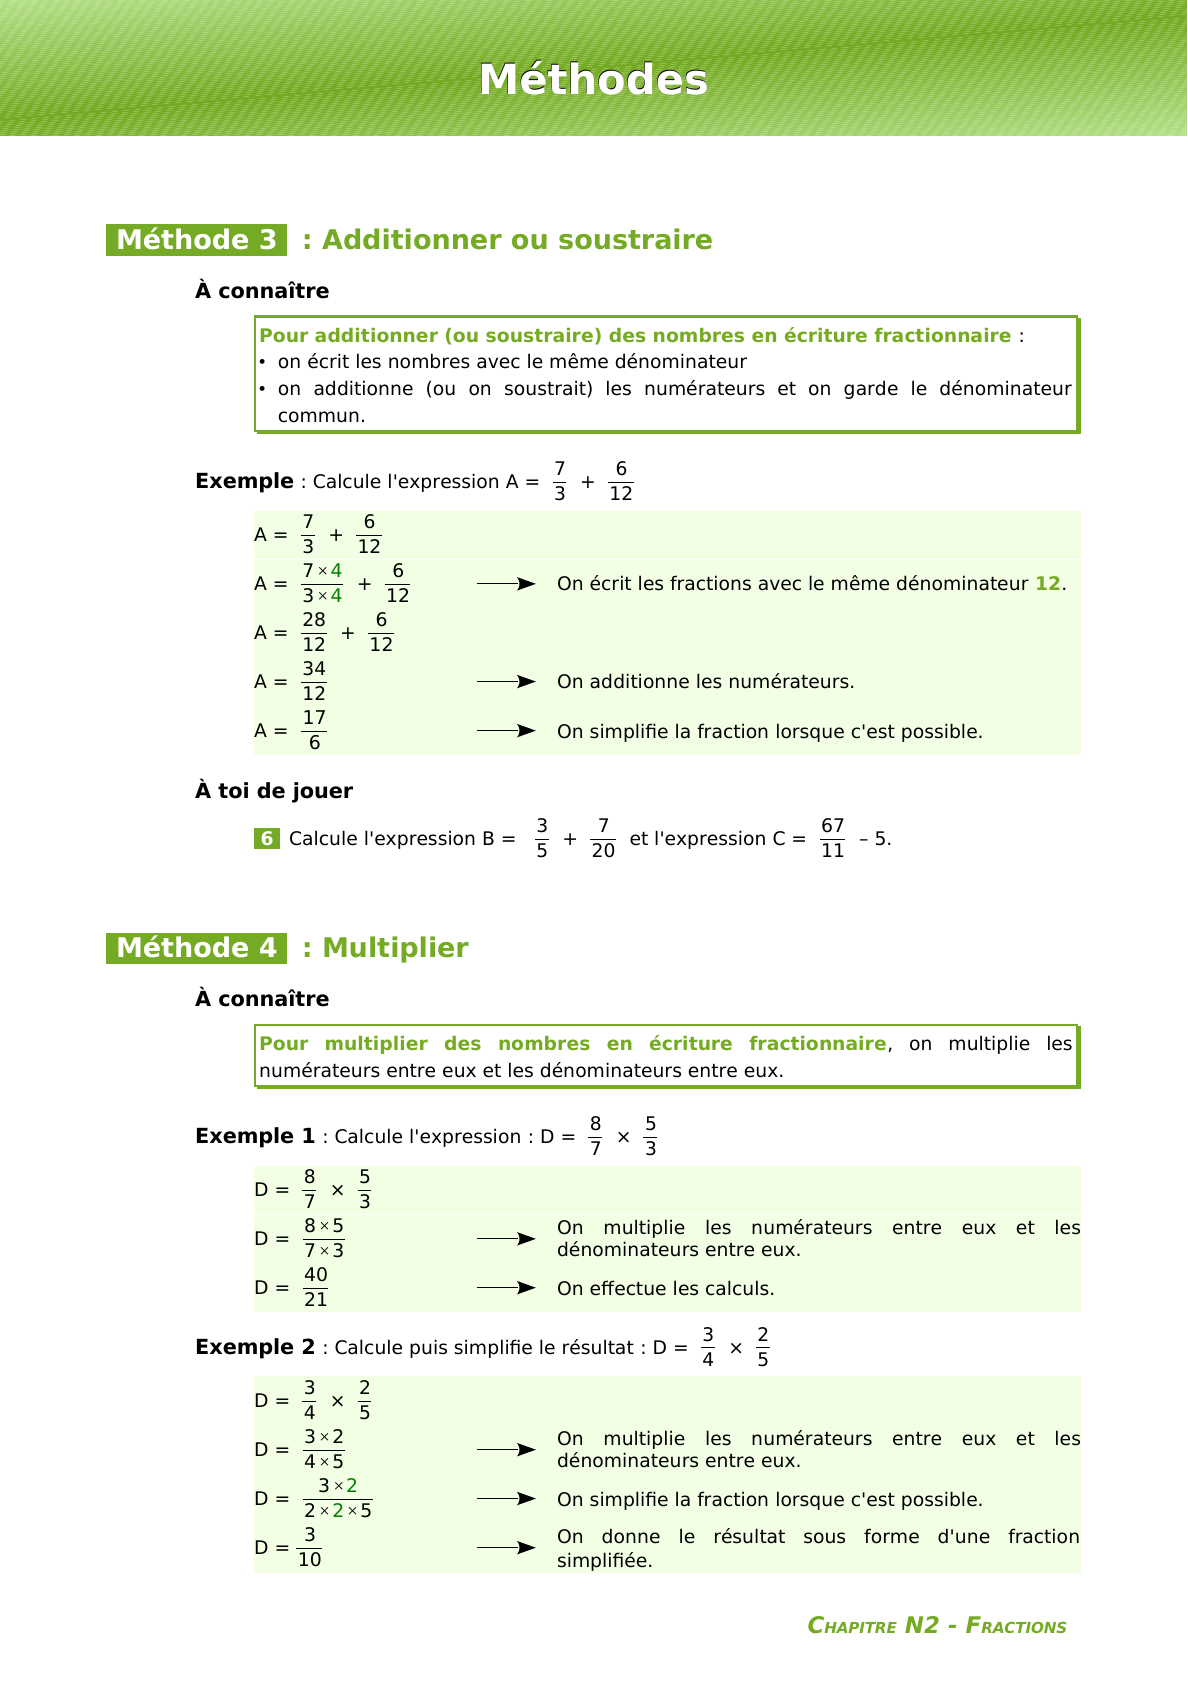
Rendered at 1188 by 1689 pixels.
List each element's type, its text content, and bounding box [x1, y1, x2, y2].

table_cell [477, 608, 557, 657]
table_cell D = [254, 1474, 477, 1523]
table_cell On donne le résultat sous forme d'une fraction simplifiée. [557, 1523, 1081, 1573]
list on additionne (ou on soustrait) les numérateurs et on garde le dénominateur commun. [256, 368, 1076, 430]
table_cell On multiplie les numérateurs entre eux et les dénominateurs entre eux. [557, 1215, 1081, 1263]
text Pour additionner (ou soustraire) des nombres en écriture fractionnaire : [256, 318, 1076, 342]
table_header [557, 1376, 1081, 1425]
table_header D = × [254, 1376, 477, 1425]
table_cell On écrit les fractions avec le même dénominateur 12. [557, 560, 1081, 608]
text Exemple 2 : Calcule puis simplifie le résultat : D = × [195, 1324, 1081, 1371]
table_cell [477, 1474, 557, 1523]
list on écrit les nombres avec le même dénominateur [256, 342, 1076, 368]
table_cell [477, 1523, 557, 1573]
table_cell On simplifie la fraction lorsque c'est possible. [557, 1474, 1081, 1523]
list Calcule l'expression B = + et l'expression C = – 5. [195, 815, 1081, 862]
table_cell D = [254, 1215, 477, 1263]
table_cell D = [254, 1425, 477, 1474]
text À connaître [195, 279, 1081, 303]
text Exemple : Calcule l'expression A = + [195, 458, 1081, 505]
text À connaître [195, 987, 1081, 1012]
table_cell [477, 657, 557, 706]
text Pour multiplier des nombres en écriture fractionnaire, on multiplie les numérateurs entre eux et les dénominateurs entre eux. [256, 1026, 1076, 1085]
table_cell [477, 1263, 557, 1312]
table_header [557, 511, 1081, 559]
table_cell [477, 1425, 557, 1474]
table_header [477, 511, 557, 559]
table_cell A = [254, 657, 477, 706]
text Exemple 1 : Calcule l'expression : D = × [195, 1113, 1081, 1160]
table_header [557, 1166, 1081, 1214]
table_cell [557, 608, 1081, 657]
table_cell [477, 706, 557, 755]
list : Additionner ou soustraire [287, 224, 1081, 256]
table_cell D = [254, 1523, 477, 1573]
table_cell On simplifie la fraction lorsque c'est possible. [557, 706, 1081, 755]
table_cell [477, 560, 557, 608]
table_cell D = [254, 1263, 477, 1312]
table_cell On multiplie les numérateurs entre eux et les dénominateurs entre eux. [557, 1425, 1081, 1474]
table_header [477, 1166, 557, 1214]
table_header A = + [254, 511, 477, 559]
table_cell On effectue les calculs. [557, 1263, 1081, 1312]
table_cell A = [254, 706, 477, 755]
table_cell A = + [254, 608, 477, 657]
table_header D = × [254, 1166, 477, 1214]
table_cell On additionne les numérateurs. [557, 657, 1081, 706]
table_header [477, 1376, 557, 1425]
table_cell [477, 1215, 557, 1263]
text À toi de jouer [195, 779, 1081, 803]
list : Multiplier [106, 932, 1081, 964]
table_cell A = + [254, 560, 477, 608]
